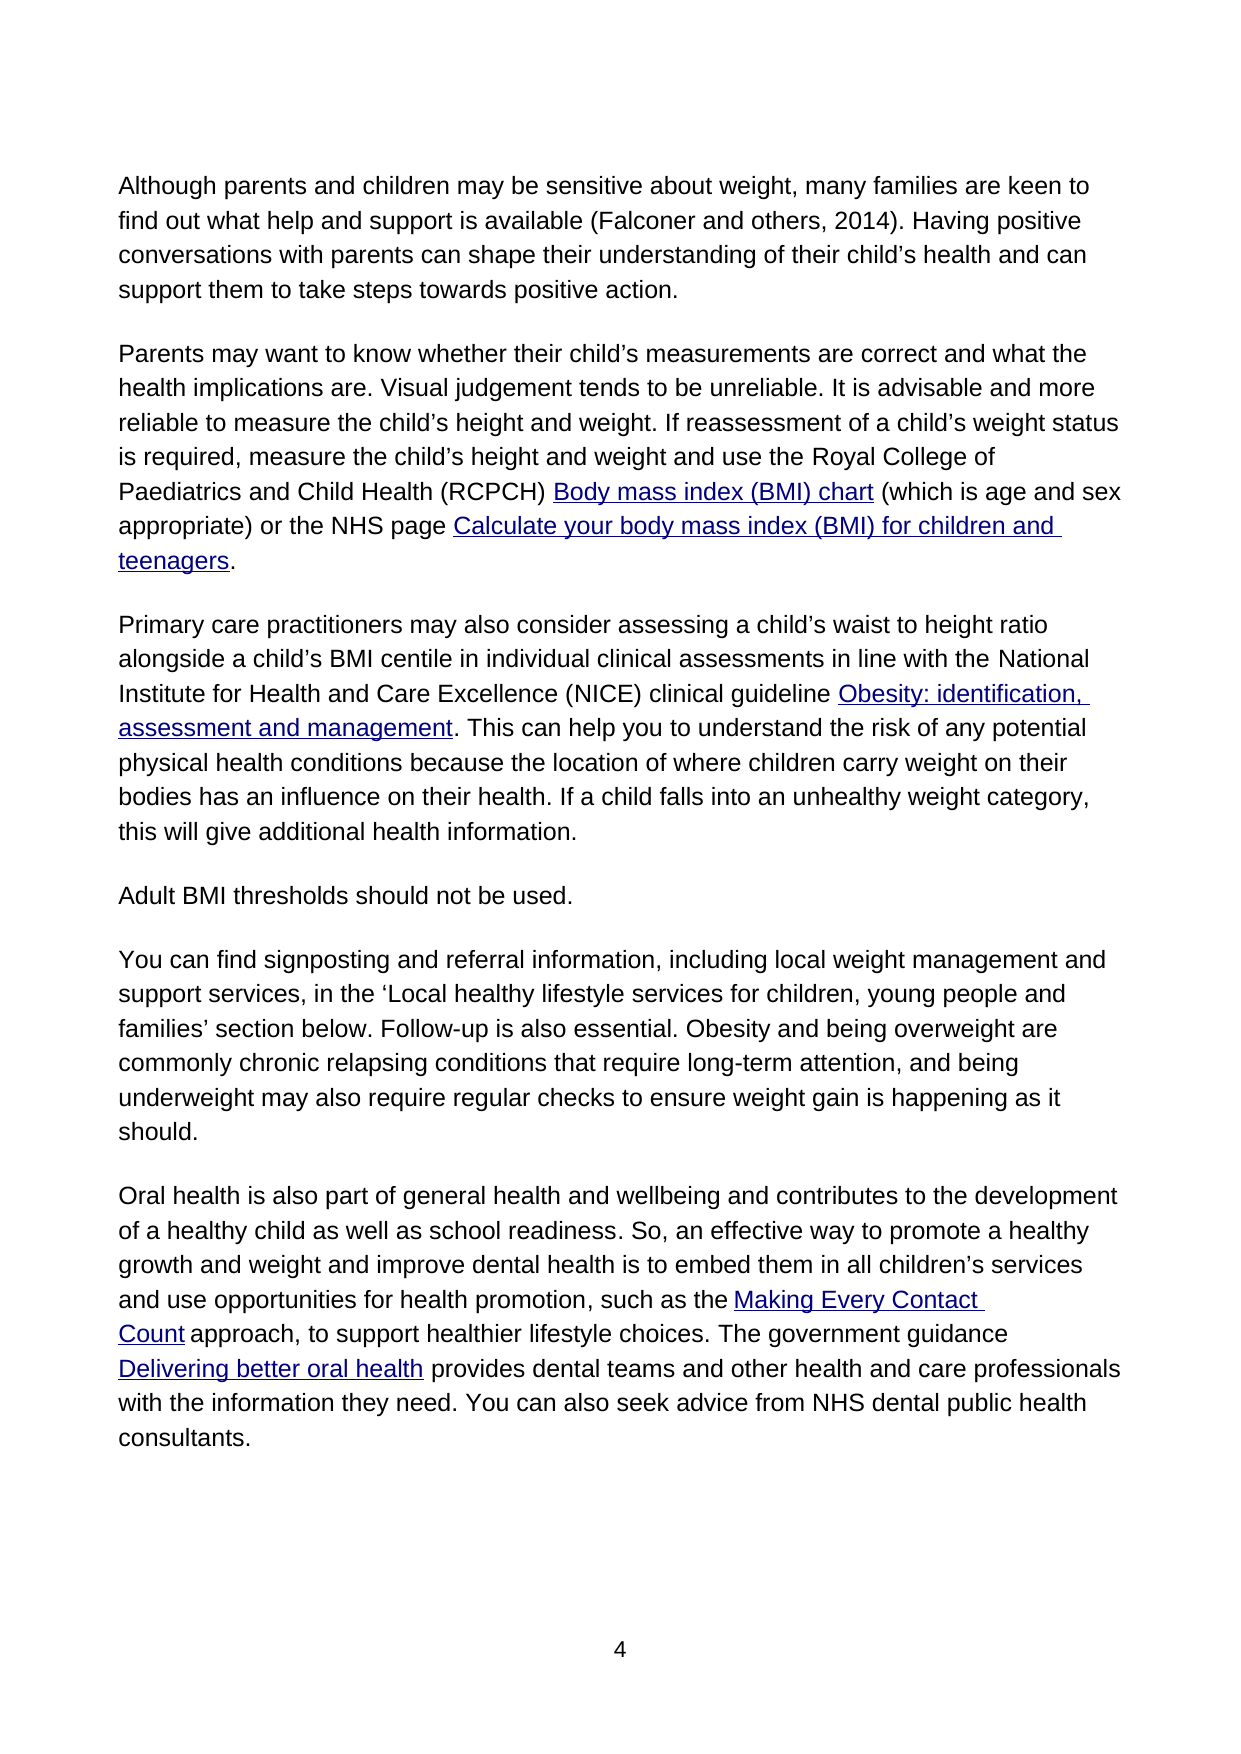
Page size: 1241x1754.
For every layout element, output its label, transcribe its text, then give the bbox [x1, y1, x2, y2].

text Oral health is also part of general health and wellbeing and contributes to the development of a healthy child as well as school readiness. So, an effective way to promote a healthy growth and weight and improve dental health is to embed them in all children’s services and use opportunities for health promotion, such as the Making Every Contact Count approach, to support healthier lifestyle choices. The government guidance Delivering better oral health provides dental teams and other health and care professionals with the information they need. You can also seek advice from NHS dental public health consultants. [118, 1181, 1122, 1451]
text Although parents and children may be sensitive about weight, many families are keen to find out what help and support is available (Falconer and others, 2014). Having positive conversations with parents can shape their understanding of their child’s health and can support them to take steps towards positive action. [118, 171, 1122, 303]
text Primary care practitioners may also consider assessing a child’s waist to height ratio alongside a child’s BMI centile in individual clinical assessments in line with the National Institute for Health and Care Excellence (NICE) clinical guideline Obesity: identification, assessment and management. This can help you to understand the risk of any potential physical health conditions because the location of where children carry weight on their bodies has an influence on their health. If a child falls into an unhealthy weight category, this will give additional health information. [118, 610, 1122, 845]
text You can find signposting and referral information, including local weight management and support services, in the ‘Local healthy lifestyle services for children, young people and families’ section below. Follow-up is also essential. Obesity and being overweight are commonly chronic relapsing conditions that require long-term attention, and being underweight may also require regular checks to ensure weight gain is happening as it should. [118, 945, 1122, 1146]
text Adult BMI thresholds should not be used. [118, 881, 1122, 909]
text Parents may want to know whether their child’s measurements are correct and what the health implications are. Visual judgement tends to be unreliable. It is advisable and more reliable to measure the child’s height and weight. If reassessment of a child’s weight status is required, measure the child’s height and weight and use the Royal College of Paediatrics and Child Health (RCPCH) Body mass index (BMI) chart (which is age and sex appropriate) or the NHS page Calculate your body mass index (BMI) for children and teenagers. [118, 339, 1122, 574]
